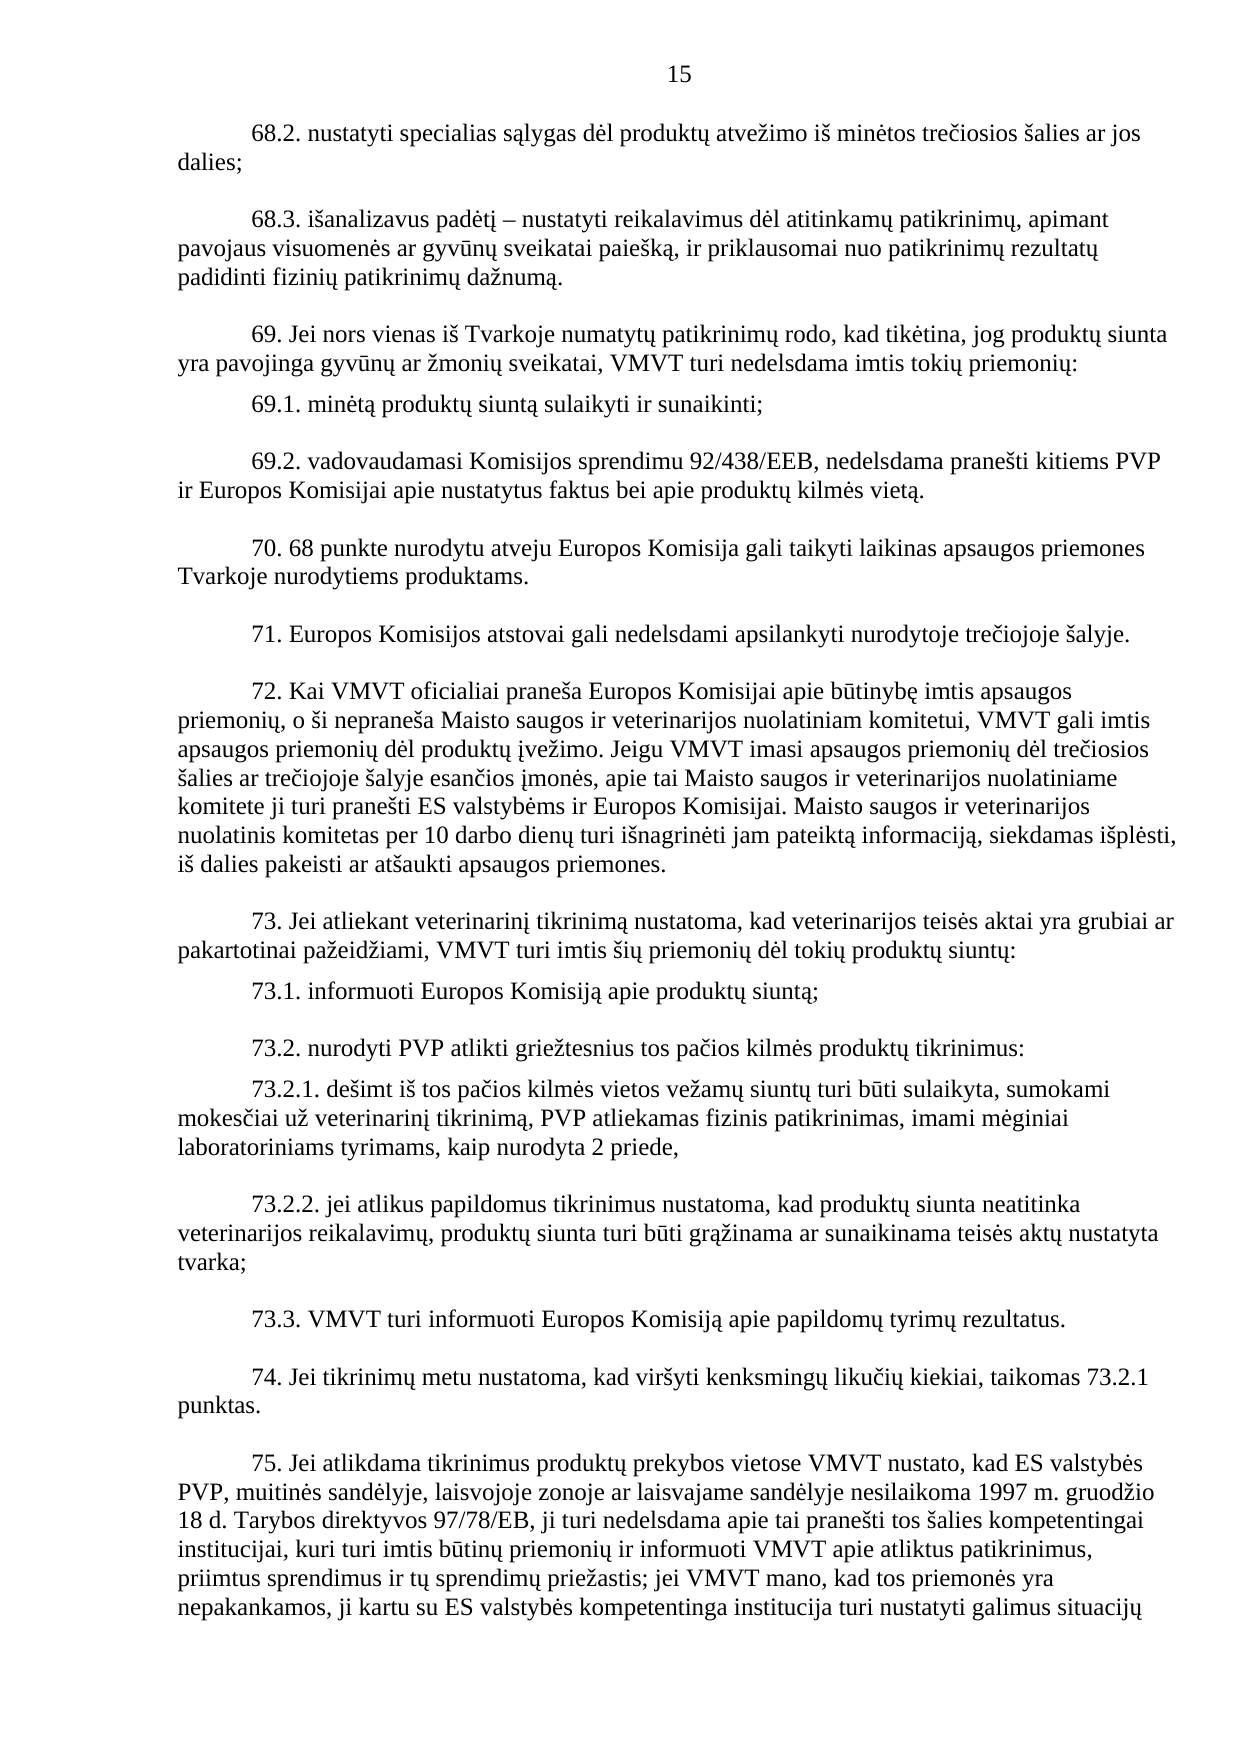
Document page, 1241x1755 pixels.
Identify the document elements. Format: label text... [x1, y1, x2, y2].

text 75. Jei atlikdama tikrinimus produktų prekybos vietose VMVT nustato, kad ES valstybės PVP, muitinės sandėlyje, laisvojoje zonoje ar laisvajame sandėlyje nesilaikoma 1997 m. gruodžio 18 d. Tarybos direktyvos 97/78/EB, ji turi nedelsdama apie tai pranešti tos šalies kompetentingai institucijai, kuri turi imtis būtinų priemonių ir informuoti VMVT apie atliktus patikrinimus, priimtus sprendimus ir tų sprendimų priežastis; jei VMVT mano, kad tos priemonės yra nepakankamos, ji kartu su ES valstybės kompetentinga institucija turi nustatyti galimus situacijų [177, 1448, 1181, 1620]
text 73.3. VMVT turi informuoti Europos Komisiją apie papildomų tyrimų rezultatus. [177, 1304, 1181, 1333]
text 73.2.2. jei atlikus papildomus tikrinimus nustatoma, kad produktų siunta neatitinka veterinarijos reikalavimų, produktų siunta turi būti grąžinama ar sunaikinama teisės aktų nustatyta tvarka; [177, 1189, 1181, 1275]
text 71. Europos Komisijos atstovai gali nedelsdami apsilankyti nurodytoje trečiojoje šalyje. [177, 619, 1181, 648]
text 68.3. išanalizavus padėtį – nustatyti reikalavimus dėl atitinkamų patikrinimų, apimant pavojaus visuomenės ar gyvūnų sveikatai paiešką, ir priklausomai nuo patikrinimų rezultatų padidinti fizinių patikrinimų dažnumą. [177, 204, 1181, 291]
text 69.1. minėtą produktų siuntą sulaikyti ir sunaikinti; [177, 389, 1181, 418]
text 68.2. nustatyti specialias sąlygas dėl produktų atvežimo iš minėtos trečiosios šalies ar jos dalies; [177, 118, 1181, 176]
text 73.2. nurodyti PVP atlikti griežtesnius tos pačios kilmės produktų tikrinimus: [177, 1033, 1181, 1062]
text 70. 68 punkte nurodytu atveju Europos Komisija gali taikyti laikinas apsaugos priemones Tvarkoje nurodytiems produktams. [177, 533, 1181, 590]
text 69. Jei nors vienas iš Tvarkoje numatytų patikrinimų rodo, kad tikėtina, jog produktų siunta yra pavojinga gyvūnų ar žmonių sveikatai, VMVT turi nedelsdama imtis tokių priemonių: [177, 319, 1181, 377]
text 73.2.1. dešimt iš tos pačios kilmės vietos vežamų siuntų turi būti sulaikyta, sumokami mokesčiai už veterinarinį tikrinimą, PVP atliekamas fizinis patikrinimas, imami mėginiai laboratoriniams tyrimams, kaip nurodyta 2 priede, [177, 1074, 1181, 1160]
text 73. Jei atliekant veterinarinį tikrinimą nustatoma, kad veterinarijos teisės aktai yra grubiai ar pakartotinai pažeidžiami, VMVT turi imtis šių priemonių dėl tokių produktų siuntų: [177, 906, 1181, 964]
text 72. Kai VMVT oficialiai praneša Europos Komisijai apie būtinybę imtis apsaugos priemonių, o ši nepraneša Maisto saugos ir veterinarijos nuolatiniam komitetui, VMVT gali imtis apsaugos priemonių dėl produktų įvežimo. Jeigu VMVT imasi apsaugos priemonių dėl trečiosios šalies ar trečiojoje šalyje esančios įmonės, apie tai Maisto saugos ir veterinarijos nuolatiniame komitete ji turi pranešti ES valstybėms ir Europos Komisijai. Maisto saugos ir veterinarijos nuolatinis komitetas per 10 darbo dienų turi išnagrinėti jam pateiktą informaciją, siekdamas išplėsti, iš dalies pakeisti ar atšaukti apsaugos priemones. [177, 676, 1181, 878]
text 69.2. vadovaudamasi Komisijos sprendimu 92/438/EEB, nedelsdama pranešti kitiems PVP ir Europos Komisijai apie nustatytus faktus bei apie produktų kilmės vietą. [177, 446, 1181, 504]
text 74. Jei tikrinimų metu nustatoma, kad viršyti kenksmingų likučių kiekiai, taikomas 73.2.1 punktas. [177, 1362, 1181, 1419]
text 73.1. informuoti Europos Komisiją apie produktų siuntą; [177, 976, 1181, 1004]
